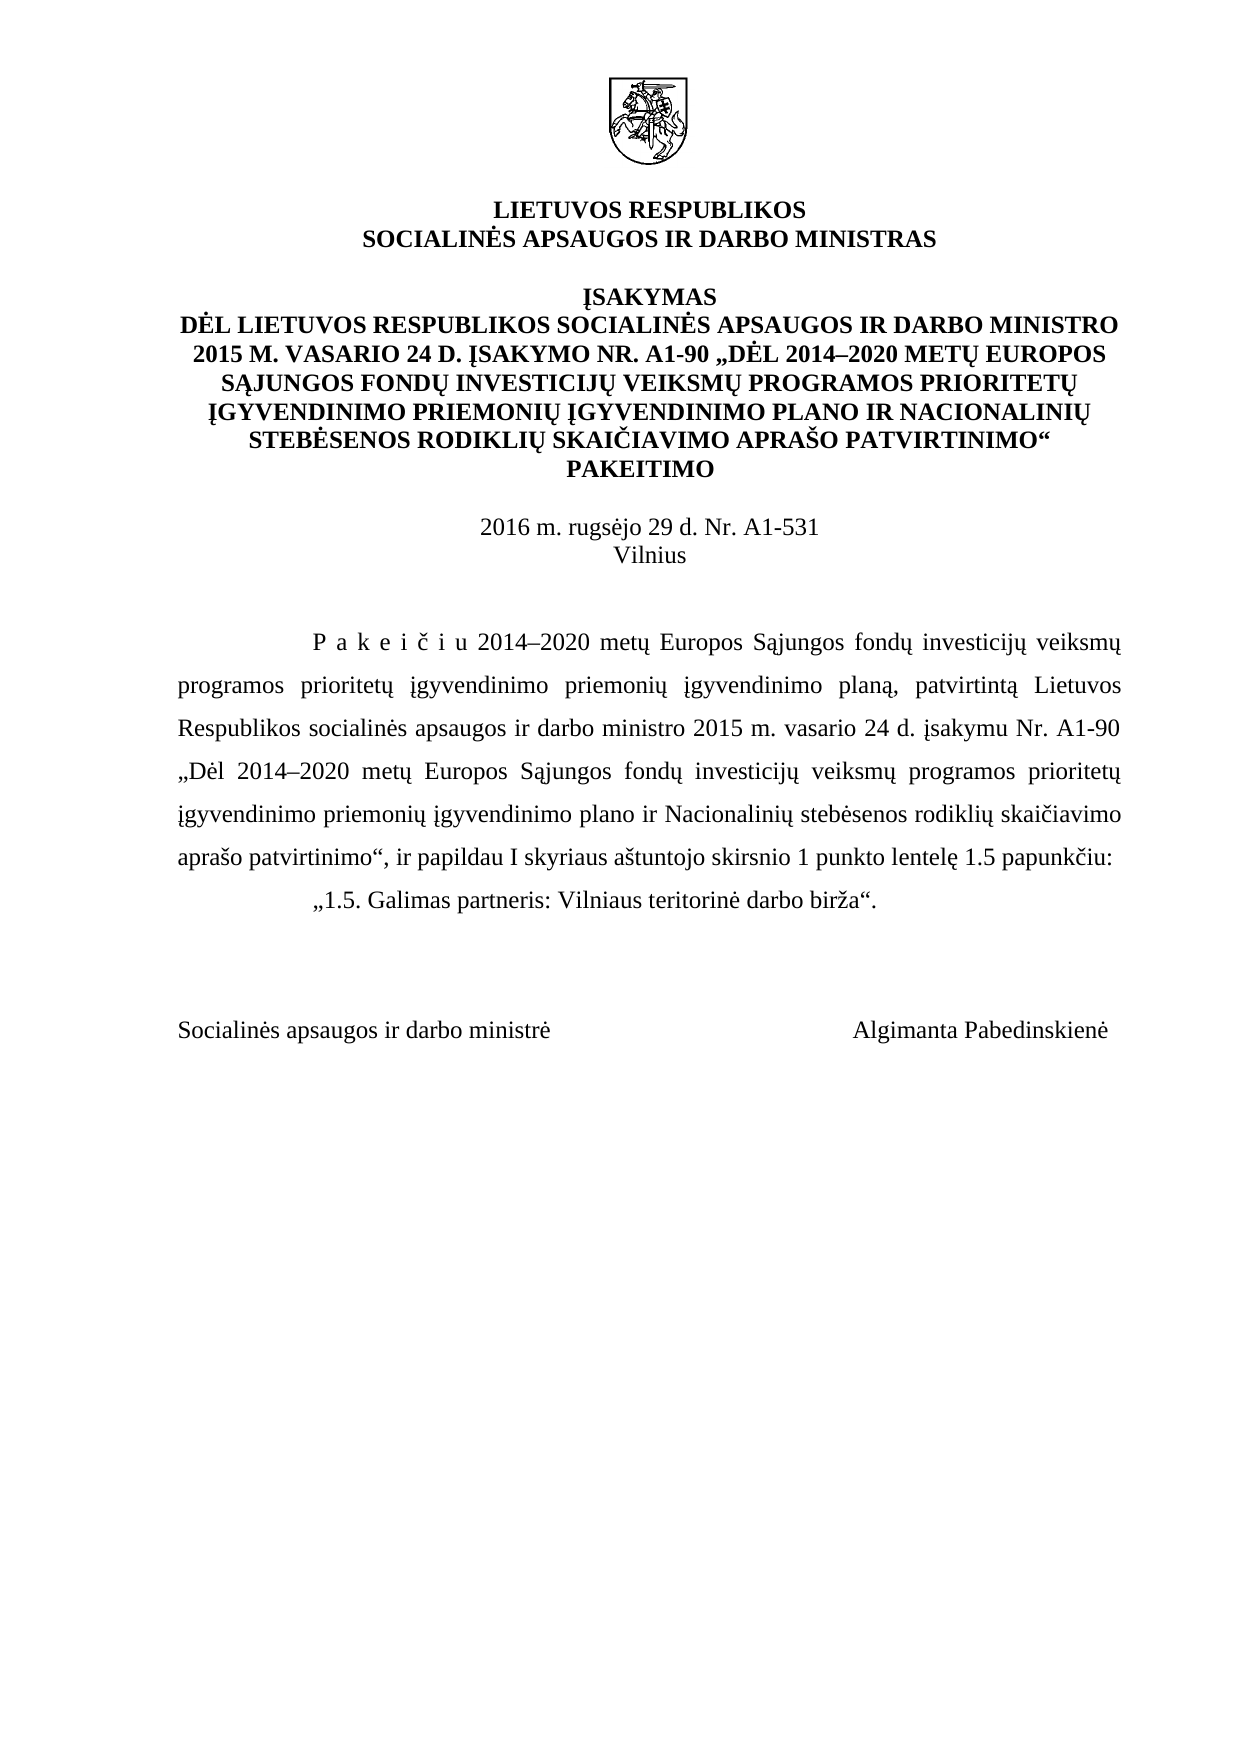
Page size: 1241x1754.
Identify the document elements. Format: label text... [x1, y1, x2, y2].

text ĮSAKYMAS [177, 282, 1122, 311]
text DĖL LIETUVOS RESPUBLIKOS SOCIALINĖS APSAUGOS IR DARBO MINISTRO 2015 M. VASARIO 24 D. ĮSAKYMO NR. A1-90 „DĖL 2014–2020 METŲ EUROPOS SĄJUNGOS FONDŲ INVESTICIJŲ VEIKSMŲ PROGRAMOS PRIORITETŲ ĮGYVENDINIMO PRIEMONIŲ ĮGYVENDINIMO PLANO IR NACIONALINIŲ STEBĖSENOS RODIKLIŲ SKAIČIAVIMO APRAŠO PATVIRTINIMO“ PAKEITIMO [177, 311, 1122, 483]
text „1.5. Galimas partneris: Vilniaus teritorinė darbo birža“. [177, 886, 1122, 914]
text P a k e i č i u 2014–2020 metų Europos Sąjungos fondų investicijų veiksmų programos prioritetų įgyvendinimo priemonių įgyvendinimo planą, patvirtintą Lietuvos Respublikos socialinės apsaugos ir darbo ministro 2015 m. vasario 24 d. įsakymu Nr. A1-90 „Dėl 2014–2020 metų Europos Sąjungos fondų investicijų veiksmų programos prioritetų įgyvendinimo priemonių įgyvendinimo plano ir Nacionalinių stebėsenos rodiklių skaičiavimo aprašo patvirtinimo“, ir papildau I skyriaus aštuntojo skirsnio 1 punkto lentelę 1.5 papunkčiu: [177, 627, 1122, 871]
text LIETUVOS RESPUBLIKOS [177, 196, 1122, 224]
text Socialinės apsaugos ir darbo ministrė Algimanta Pabedinskienė [177, 1015, 1122, 1044]
text SOCIALINĖS APSAUGOS IR DARBO MINISTRAS [177, 224, 1122, 253]
text Vilnius [177, 541, 1122, 569]
text 2016 m. rugsėjo 29 d. Nr. A1-531 [177, 512, 1122, 541]
